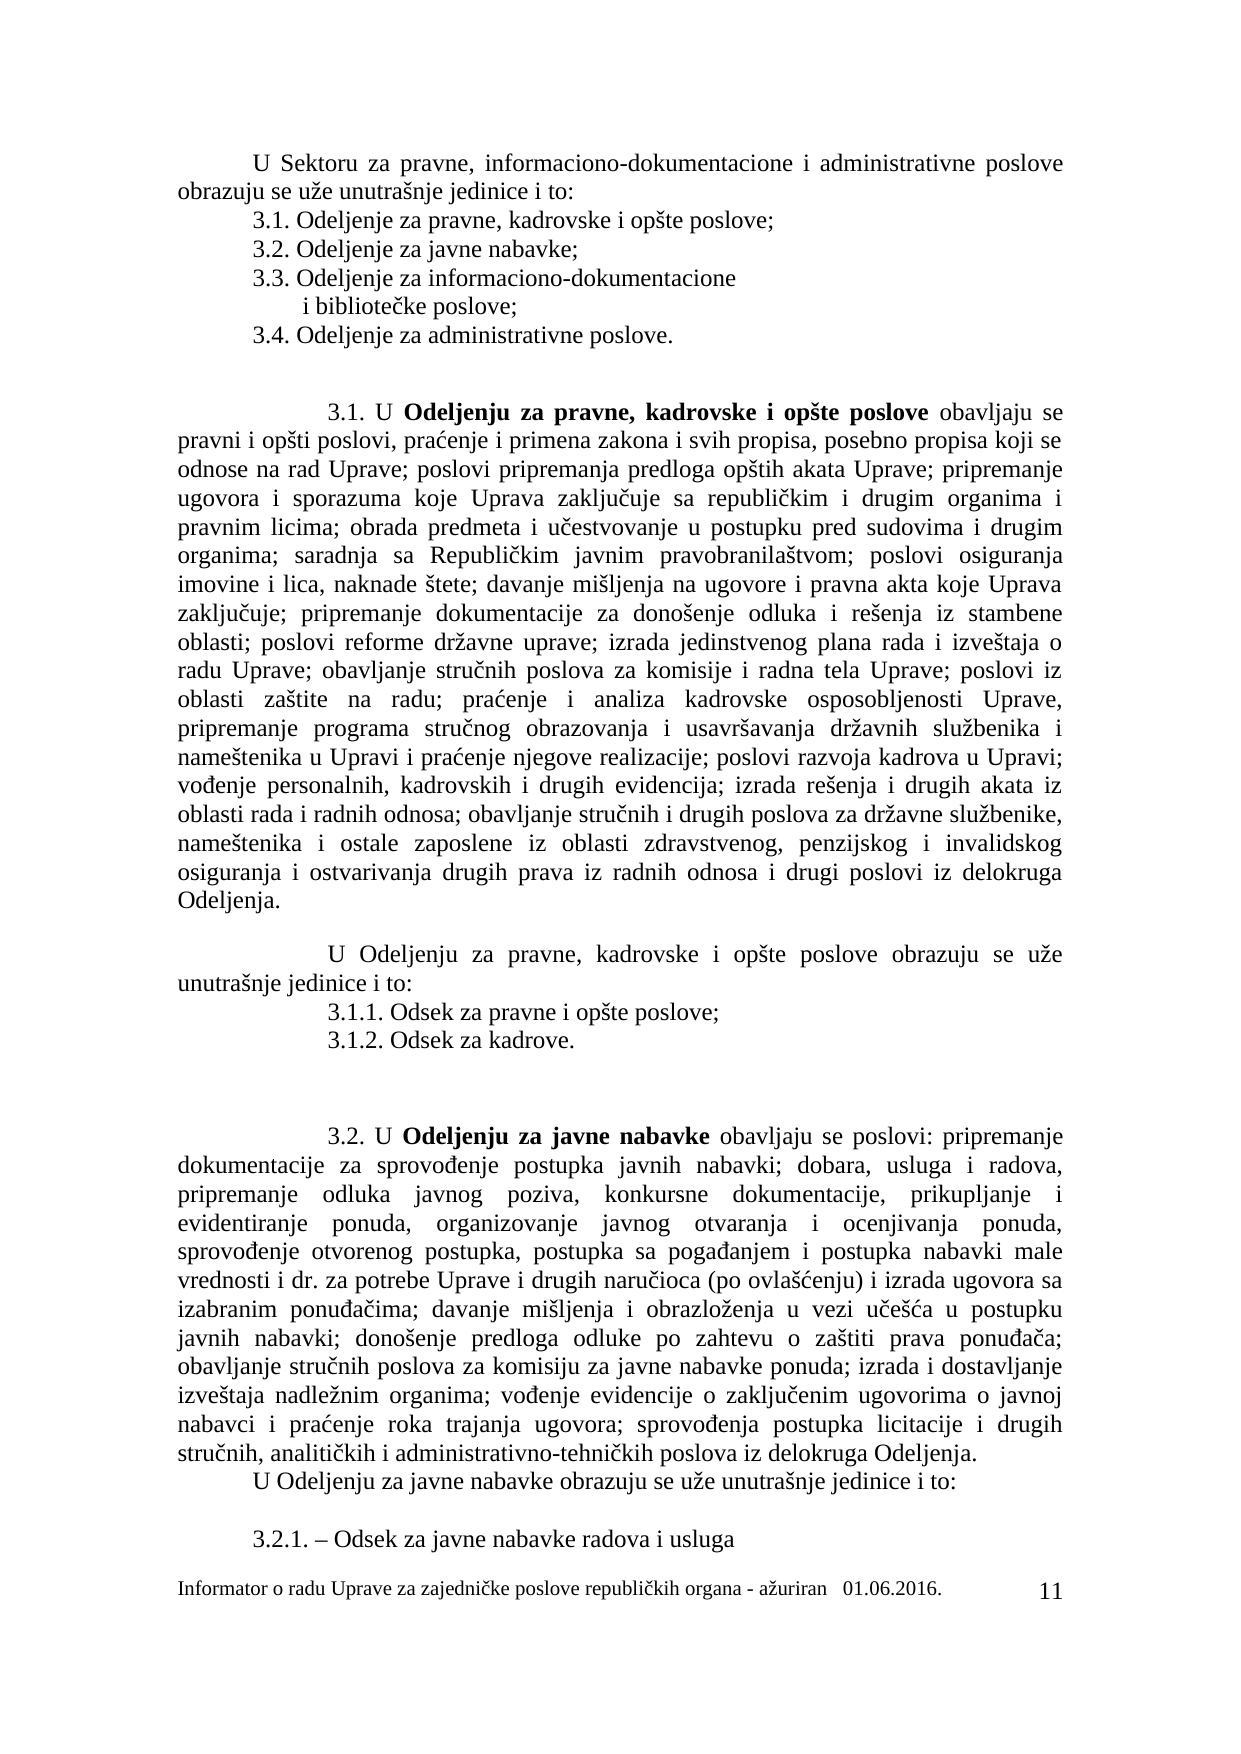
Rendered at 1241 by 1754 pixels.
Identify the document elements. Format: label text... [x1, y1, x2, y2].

text U Sektoru za pravne, informaciono-dokumentacione i administrativne poslove obrazuju se uže unutrašnje jedinice i to: [177, 148, 1063, 205]
text 3.2. U Odelјenju za javne nabavke obavlјaju se poslovi: pripremanje dokumentacije za sprovođenje postupka javnih nabavki; dobara, usluga i radova, pripremanje odluka javnog poziva, konkursne dokumentacije, prikuplјanje i evidentiranje ponuda, organizovanje javnog otvaranja i ocenjivanja ponuda, sprovođenje otvorenog postupka, postupka sa pogađanjem i postupka nabavki male vrednosti i dr. za potrebe Uprave i drugih naručioca (po ovlašćenju) i izrada ugovora sa izabranim ponuđačima; davanje mišlјenja i obrazloženja u vezi učešća u postupku javnih nabavki; donošenje predloga odluke po zahtevu o zaštiti prava ponuđača; obavlјanje stručnih poslova za komisiju za javne nabavke ponuda; izrada i dostavlјanje izveštaja nadležnim organima; vođenje evidencije o zaklјučenim ugovorima o javnoj nabavci i praćenje roka trajanja ugovora; sprovođenja postupka licitacije i drugih stručnih, analitičkih i administrativno-tehničkih poslova iz delokruga Odelјenja. [177, 1121, 1063, 1466]
text 3.1.2. Odsek za kadrove. [177, 1026, 1063, 1054]
text 3.1.1. Odsek za pravne i opšte poslove; [177, 997, 1063, 1026]
text 3.1. Odelјenje za pravne, kadrovske i opšte poslove; [177, 205, 1063, 234]
text 3.2. Odelјenje za javne nabavke; [177, 234, 1063, 263]
text i bibliotečke poslove; [177, 291, 1063, 320]
text U Odelјenju za javne nabavke obrazuju se uže unutrašnje jedinice i to: [177, 1466, 1063, 1495]
text 3.2.1. – Odsek za javne nabavke radova i usluga [177, 1524, 1063, 1553]
text 3.1. U Odelјenju za pravne, kadrovske i opšte poslove obavlјaju se pravni i opšti poslovi, praćenje i primena zakona i svih propisa, posebno propisa koji se odnose na rad Uprave; poslovi pripremanja predloga opštih akata Uprave; pripremanje ugovora i sporazuma koje Uprava zaklјučuje sa republičkim i drugim organima i pravnim licima; obrada predmeta i učestvovanje u postupku pred sudovima i drugim organima; saradnja sa Republičkim javnim pravobranilaštvom; poslovi osiguranja imovine i lica, naknade štete; davanje mišlјenja na ugovore i pravna akta koje Uprava zaklјučuje; pripremanje dokumentacije za donošenje odluka i rešenja iz stambene oblasti; poslovi reforme državne uprave; izrada jedinstvenog plana rada i izveštaja o radu Uprave; obavlјanje stručnih poslova za komisije i radna tela Uprave; poslovi iz oblasti zaštite na radu; praćenje i analiza kadrovske osposoblјenosti Uprave, pripremanje programa stručnog obrazovanja i usavršavanja državnih službenika i nameštenika u Upravi i praćenje njegove realizacije; poslovi razvoja kadrova u Upravi; vođenje personalnih, kadrovskih i drugih evidencija; izrada rešenja i drugih akata iz oblasti rada i radnih odnosa; obavlјanje stručnih i drugih poslova za državne službenike, nameštenika i ostale zaposlene iz oblasti zdravstvenog, penzijskog i invalidskog osiguranja i ostvarivanja drugih prava iz radnih odnosa i drugi poslovi iz delokruga Odelјenja. [177, 397, 1063, 914]
text U Odelјenju za pravne, kadrovske i opšte poslove obrazuju se uže unutrašnje jedinice i to: [177, 939, 1063, 997]
text 3.3. Odelјenje za informaciono-dokumentacione [177, 263, 1063, 291]
text 3.4. Odelјenje za administrativne poslove. [177, 320, 1063, 349]
